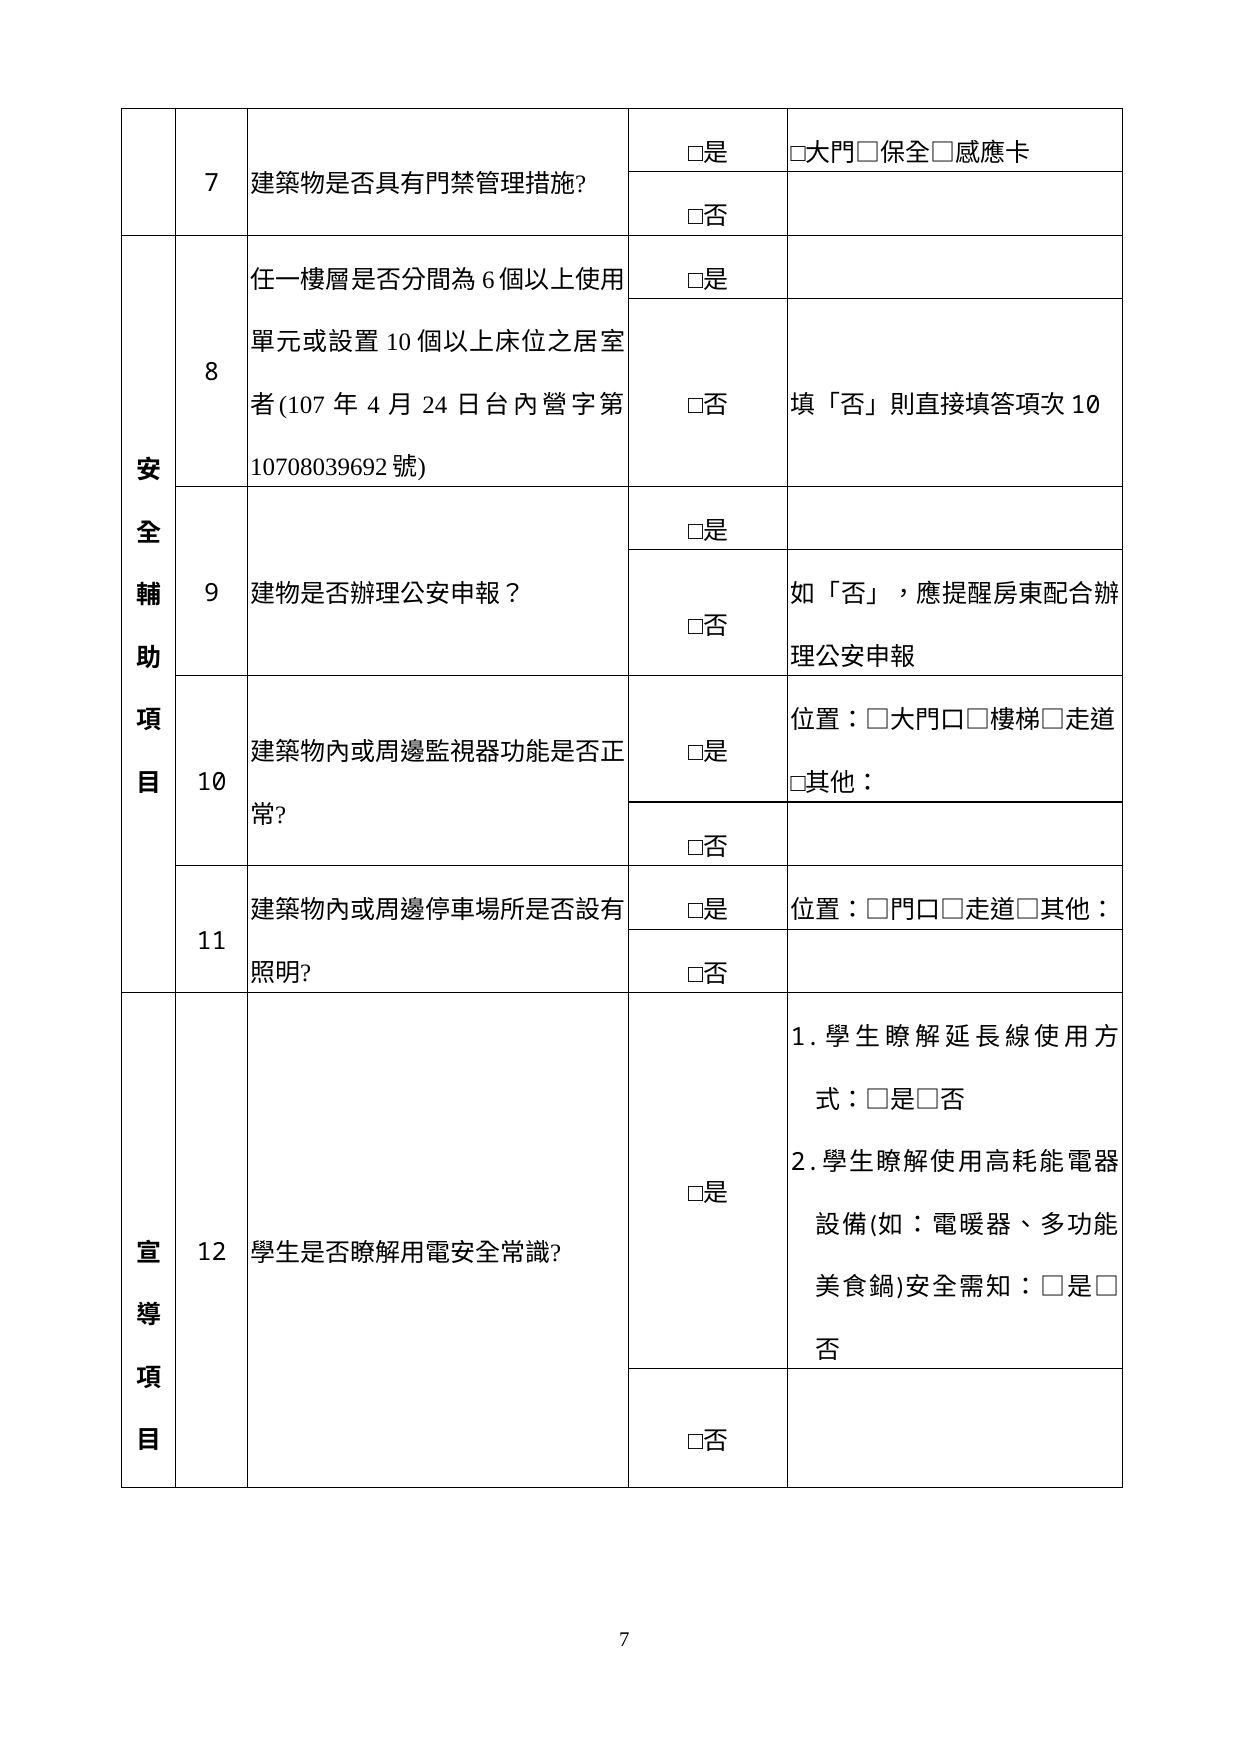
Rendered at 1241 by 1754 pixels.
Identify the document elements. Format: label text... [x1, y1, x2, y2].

table_cell 7 [176, 109, 247, 235]
table_cell □是 [629, 993, 787, 1368]
table_cell 宣導項目 [122, 993, 175, 1487]
table_cell 安全輔助項目 [122, 236, 175, 992]
table_cell [788, 803, 1122, 865]
table_cell 9 [176, 487, 247, 675]
table_cell □否 [629, 803, 787, 865]
table_cell [122, 109, 175, 235]
table_cell □否 [629, 172, 787, 235]
table_cell [788, 930, 1122, 992]
table_cell 建築物是否具有門禁管理措施? [248, 109, 628, 235]
table_cell □是 [629, 676, 787, 801]
table_cell □否 [629, 930, 787, 992]
table_cell □否 [629, 550, 787, 675]
table_cell □否 [629, 299, 787, 486]
table_cell □大門□保全□感應卡 [788, 109, 1122, 171]
table_cell 建物是否辦理公安申報？ [248, 487, 628, 675]
table_cell □是 [629, 487, 787, 549]
table_cell 12 [176, 993, 247, 1487]
table_cell 11 [176, 866, 247, 992]
table_cell 學生是否瞭解用電安全常識? [248, 993, 628, 1487]
table_cell 10 [176, 676, 247, 865]
table_cell 任一樓層是否分間為6個以上使用單元或設置10個以上床位之居室者(107年4月24日台內營字第10708039692號) [248, 236, 628, 486]
table_cell □否 [629, 1369, 787, 1487]
table_cell 如「否」，應提醒房東配合辦理公安申報 [788, 550, 1122, 675]
table_cell 位置：□門口□走道□其他： [788, 866, 1122, 928]
table_cell 位置：□大門口□樓梯□走道 □其他： [788, 676, 1122, 801]
table_cell [788, 236, 1122, 298]
table_cell 建築物內或周邊監視器功能是否正常? [248, 676, 628, 865]
table_cell □是 [629, 866, 787, 928]
table_cell 填「否」則直接填答項次10 [788, 299, 1122, 486]
table_cell 建築物內或周邊停車場所是否設有照明? [248, 866, 628, 992]
table_cell [788, 1369, 1122, 1487]
table_cell [788, 172, 1122, 235]
table_cell □是 [629, 109, 787, 171]
table_cell 8 [176, 236, 247, 486]
table_cell 1.學生瞭解延長線使用方式：□是□否 2.學生瞭解使用高耗能電器設備(如：電暖器、多功能美食鍋)安全需知：□是□否 [788, 993, 1122, 1368]
table_cell [788, 487, 1122, 549]
table_cell □是 [629, 236, 787, 298]
